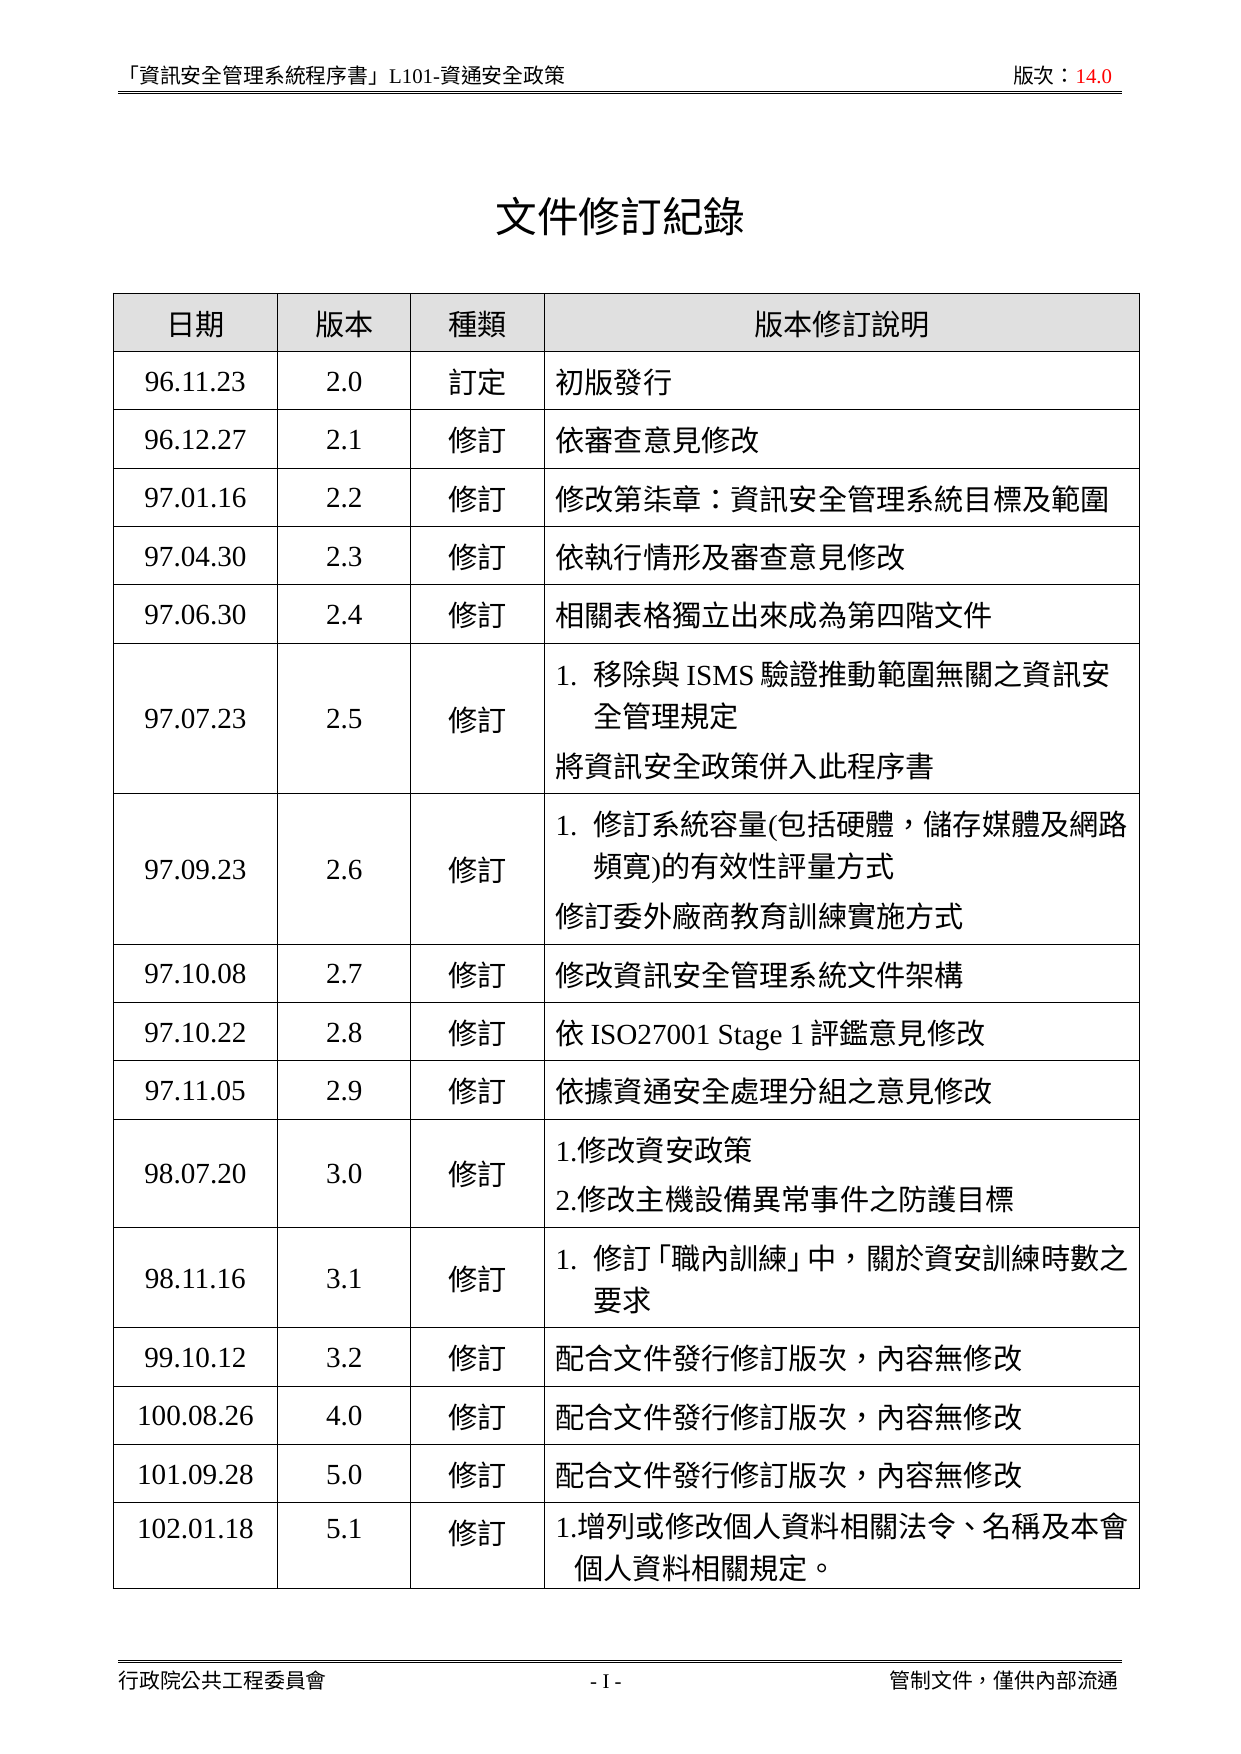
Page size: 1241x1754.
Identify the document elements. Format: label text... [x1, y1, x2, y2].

table_cell 3.2 [278, 1328, 410, 1386]
table_cell 99.10.12 [114, 1328, 277, 1386]
table_cell 修訂 [411, 410, 544, 468]
table_cell 修訂 [411, 945, 544, 1002]
table_cell 配合文件發行修訂版次，內容無修改 [545, 1445, 1139, 1502]
table_cell 5.0 [278, 1445, 410, 1502]
table_cell 依ISO27001 Stage 1評鑑意見修改 [545, 1003, 1139, 1060]
table_cell 5.1 [278, 1503, 410, 1588]
table_cell 97.09.23 [114, 794, 277, 943]
table_header 版本修訂說明 [545, 294, 1139, 351]
table_cell 2.0 [278, 352, 410, 409]
table_cell 2.8 [278, 1003, 410, 1060]
table_cell 98.07.20 [114, 1120, 277, 1227]
table_cell 100.08.26 [114, 1387, 277, 1444]
table_cell 97.11.05 [114, 1061, 277, 1118]
table_cell 4.0 [278, 1387, 410, 1444]
table_cell 1.修改資安政策 2.修改主機設備異常事件之防護目標 [545, 1120, 1139, 1227]
table_cell 依審查意見修改 [545, 410, 1139, 468]
table_cell 1.增列或修改個人資料相關法令、名稱及本會個人資料相關規定。 [545, 1503, 1139, 1588]
table_cell 2.5 [278, 644, 410, 793]
table_cell 102.01.18 [114, 1503, 277, 1588]
table_cell 2.3 [278, 527, 410, 584]
table_cell 3.0 [278, 1120, 410, 1227]
table_cell 初版發行 [545, 352, 1139, 409]
table_cell 修訂 [411, 1328, 544, 1386]
table_cell 2.2 [278, 469, 410, 526]
table_cell 修訂 [411, 1445, 544, 1502]
table_cell 移除與ISMS驗證推動範圍無關之資訊安全管理規定 將資訊安全政策併入此程序書 [545, 644, 1139, 793]
table_cell 依執行情形及審查意見修改 [545, 527, 1139, 584]
table_cell 2.6 [278, 794, 410, 943]
table_cell 2.9 [278, 1061, 410, 1118]
table_cell 97.07.23 [114, 644, 277, 793]
table_cell 修訂「職內訓練」中，關於資安訓練時數之要求 [545, 1228, 1139, 1327]
table_cell 修訂 [411, 469, 544, 526]
text 文件修訂紀錄 [124, 184, 1116, 245]
table_cell 3.1 [278, 1228, 410, 1327]
table_cell 修訂 [411, 1503, 544, 1588]
table_cell 96.12.27 [114, 410, 277, 468]
table_cell 96.11.23 [114, 352, 277, 409]
table_cell 97.01.16 [114, 469, 277, 526]
table_cell 修訂 [411, 1003, 544, 1060]
table_cell 修訂 [411, 644, 544, 793]
table_cell 修訂 [411, 527, 544, 584]
table_cell 修訂 [411, 1387, 544, 1444]
table_cell 2.7 [278, 945, 410, 1002]
table_cell 配合文件發行修訂版次，內容無修改 [545, 1387, 1139, 1444]
table_cell 修訂 [411, 1061, 544, 1118]
table_header 版本 [278, 294, 410, 351]
table_cell 修訂 [411, 1228, 544, 1327]
table_cell 101.09.28 [114, 1445, 277, 1502]
table_cell 97.04.30 [114, 527, 277, 584]
table_cell 修改資訊安全管理系統文件架構 [545, 945, 1139, 1002]
table_cell 修訂 [411, 1120, 544, 1227]
table_cell 97.10.08 [114, 945, 277, 1002]
table_cell 依據資通安全處理分組之意見修改 [545, 1061, 1139, 1118]
table_cell 修訂 [411, 585, 544, 643]
table_cell 修訂系統容量(包括硬體，儲存媒體及網路頻寛)的有效性評量方式 修訂委外廠商教育訓練實施方式 [545, 794, 1139, 943]
table_cell 2.4 [278, 585, 410, 643]
table_cell 訂定 [411, 352, 544, 409]
table_cell 97.10.22 [114, 1003, 277, 1060]
table_cell 配合文件發行修訂版次，內容無修改 [545, 1328, 1139, 1386]
table_cell 98.11.16 [114, 1228, 277, 1327]
table_cell 2.1 [278, 410, 410, 468]
table_header 種類 [411, 294, 544, 351]
table_cell 修改第柒章：資訊安全管理系統目標及範圍 [545, 469, 1139, 526]
table_header 日期 [114, 294, 277, 351]
table_cell 相關表格獨立出來成為第四階文件 [545, 585, 1139, 643]
table_cell 97.06.30 [114, 585, 277, 643]
table_cell 修訂 [411, 794, 544, 943]
